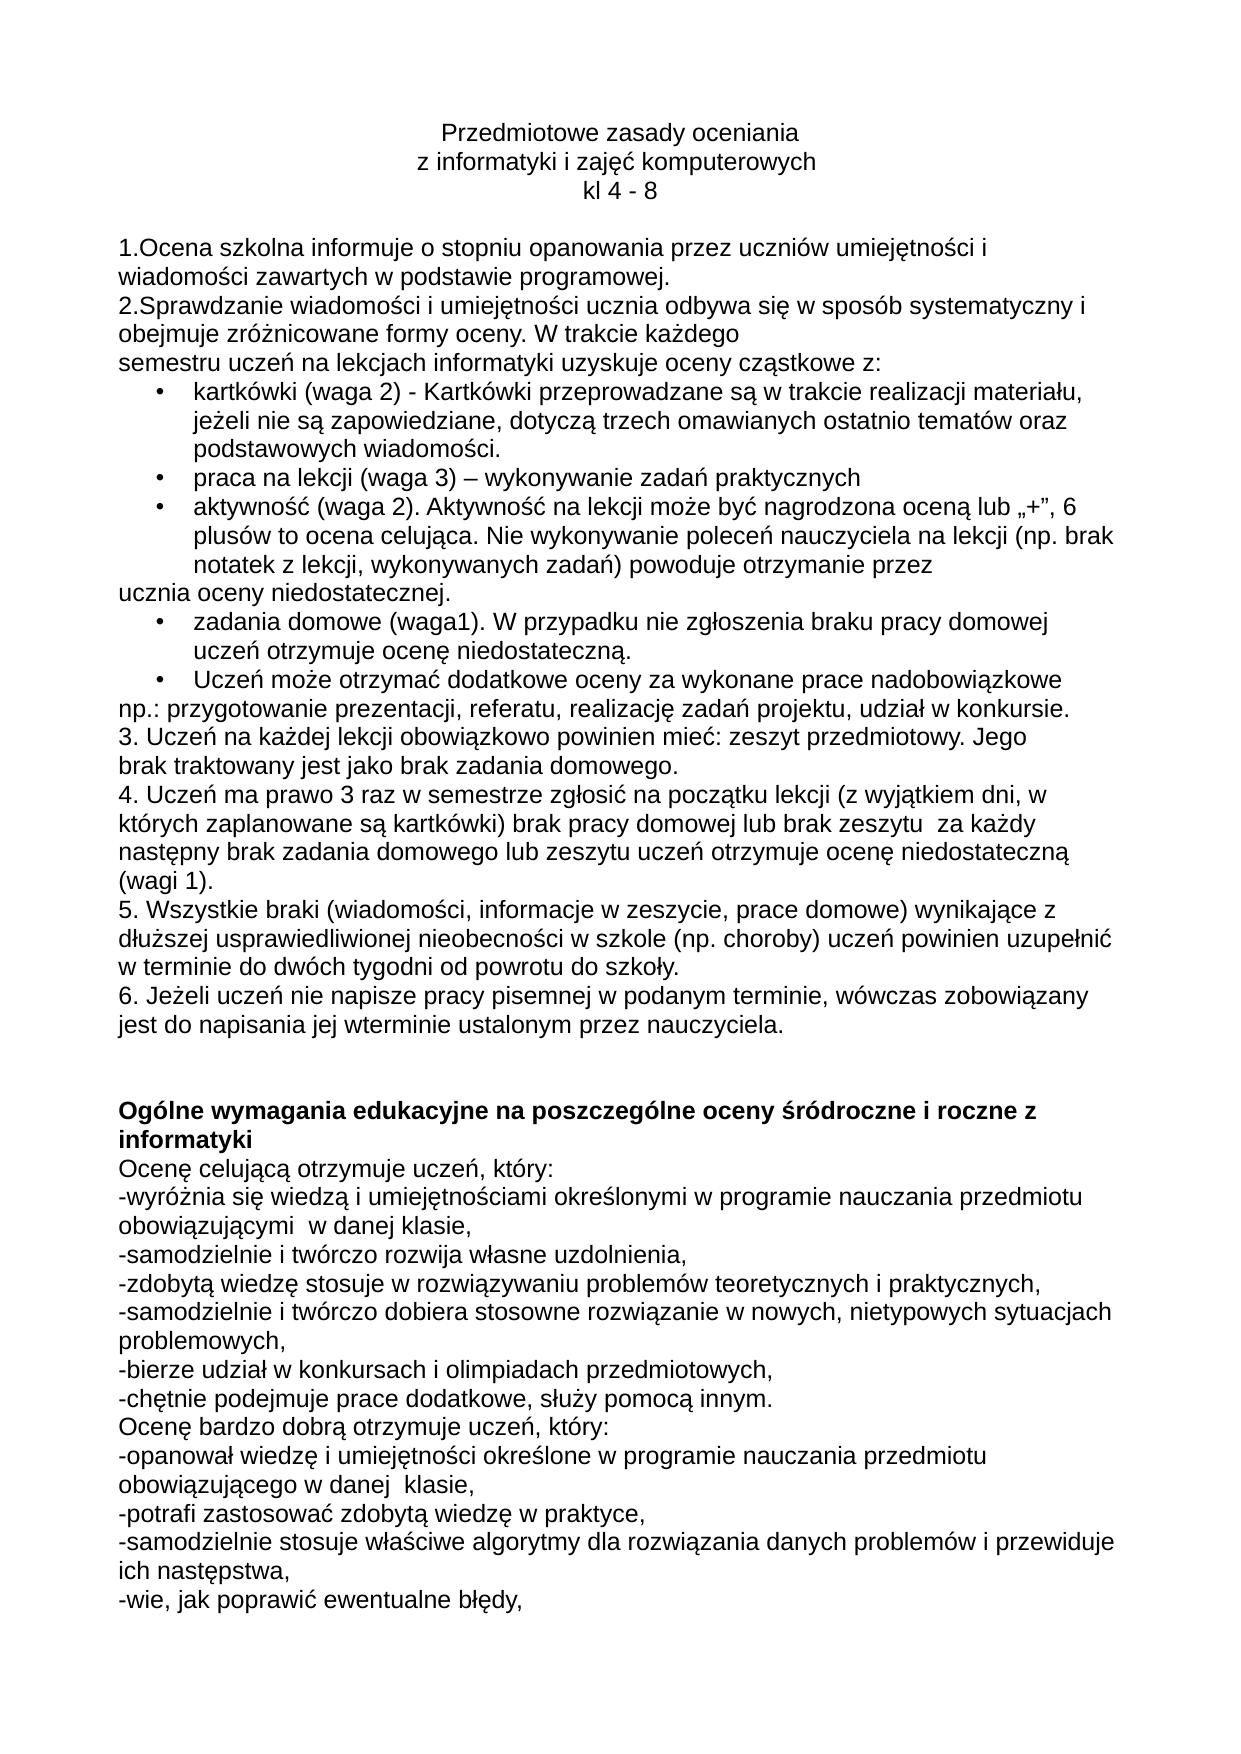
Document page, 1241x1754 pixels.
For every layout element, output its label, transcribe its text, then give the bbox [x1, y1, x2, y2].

text z informatyki i zajęć komputerowych [118, 147, 1122, 176]
text 6. Jeżeli uczeń nie napisze pracy pisemnej w podanym terminie, wówczas zobowiązany jest do napisania jej wterminie ustalonym przez nauczyciela. [118, 981, 1122, 1039]
list aktywność (waga 2). Aktywność na lekcji może być nagrodzona oceną lub „+”, 6 plusów to ocena celująca. Nie wykonywanie poleceń nauczyciela na lekcji (np. brak notatek z lekcji, wykonywanych zadań) powoduje otrzymanie przez [156, 492, 1122, 578]
text Ocenę celującą otrzymuje uczeń, który: [118, 1154, 1122, 1182]
text 5. Wszystkie braki (wiadomości, informacje w zeszycie, prace domowe) wynikające z dłuższej usprawiedliwionej nieobecności w szkole (np. choroby) uczeń powinien uzupełnić w terminie do dwóch tygodni od powrotu do szkoły. [118, 895, 1122, 981]
text -opanował wiedzę i umiejętności określone w programie nauczania przedmiotu obowiązującego w danej klasie, [118, 1441, 1122, 1499]
text 4. Uczeń ma prawo 3 raz w semestrze zgłosić na początku lekcji (z wyjątkiem dni, w których zaplanowane są kartkówki) brak pracy domowej lub brak zeszytu za każdy następny brak zadania domowego lub zeszytu uczeń otrzymuje ocenę niedostateczną (wagi 1). [118, 780, 1122, 895]
text 2.Sprawdzanie wiadomości i umiejętności ucznia odbywa się w sposób systematyczny i obejmuje zróżnicowane formy oceny. W trakcie każdego [118, 291, 1122, 348]
list Uczeń może otrzymać dodatkowe oceny za wykonane prace nadobowiązkowe [156, 665, 1122, 694]
text semestru uczeń na lekcjach informatyki uzyskuje oceny cząstkowe z: [118, 348, 1122, 377]
text -samodzielnie i twórczo rozwija własne uzdolnienia, [118, 1240, 1122, 1269]
list zadania domowe (waga1). W przypadku nie zgłoszenia braku pracy domowej uczeń otrzymuje ocenę niedostateczną. [156, 607, 1122, 665]
text kl 4 - 8 [118, 176, 1122, 204]
text ucznia oceny niedostatecznej. [118, 578, 1122, 607]
text -potrafi zastosować zdobytą wiedzę w praktyce, [118, 1499, 1122, 1527]
list kartkówki (waga 2) - Kartkówki przeprowadzane są w trakcie realizacji materiału, jeżeli nie są zapowiedziane, dotyczą trzech omawianych ostatnio tematów oraz podstawowych wiadomości. [156, 377, 1122, 463]
text np.: przygotowanie prezentacji, referatu, realizację zadań projektu, udział w konkursie. [118, 694, 1122, 722]
text 3. Uczeń na każdej lekcji obowiązkowo powinien mieć: zeszyt przedmiotowy. Jego [118, 722, 1122, 751]
text 1.Ocena szkolna informuje o stopniu opanowania przez uczniów umiejętności i wiadomości zawartych w podstawie programowej. [118, 233, 1122, 291]
text -bierze udział w konkursach i olimpiadach przedmiotowych, [118, 1355, 1122, 1384]
text Ocenę bardzo dobrą otrzymuje uczeń, który: [118, 1412, 1122, 1441]
text -samodzielnie stosuje właściwe algorytmy dla rozwiązania danych problemów i przewiduje ich następstwa, [118, 1527, 1122, 1585]
list praca na lekcji (waga 3) – wykonywanie zadań praktycznych [156, 463, 1122, 492]
text Przedmiotowe zasady oceniania [118, 118, 1122, 147]
text brak traktowany jest jako brak zadania domowego. [118, 751, 1122, 780]
text -wie, jak poprawić ewentualne błędy, [118, 1585, 1122, 1614]
text -wyróżnia się wiedzą i umiejętnościami określonymi w programie nauczania przedmiotu obowiązującymi w danej klasie, [118, 1182, 1122, 1240]
text Ogólne wymagania edukacyjne na poszczególne oceny śródroczne i roczne z informatyki [118, 1096, 1122, 1154]
text -samodzielnie i twórczo dobiera stosowne rozwiązanie w nowych, nietypowych sytuacjach problemowych, [118, 1297, 1122, 1355]
text -chętnie podejmuje prace dodatkowe, służy pomocą innym. [118, 1384, 1122, 1412]
text -zdobytą wiedzę stosuje w rozwiązywaniu problemów teoretycznych i praktycznych, [118, 1269, 1122, 1297]
